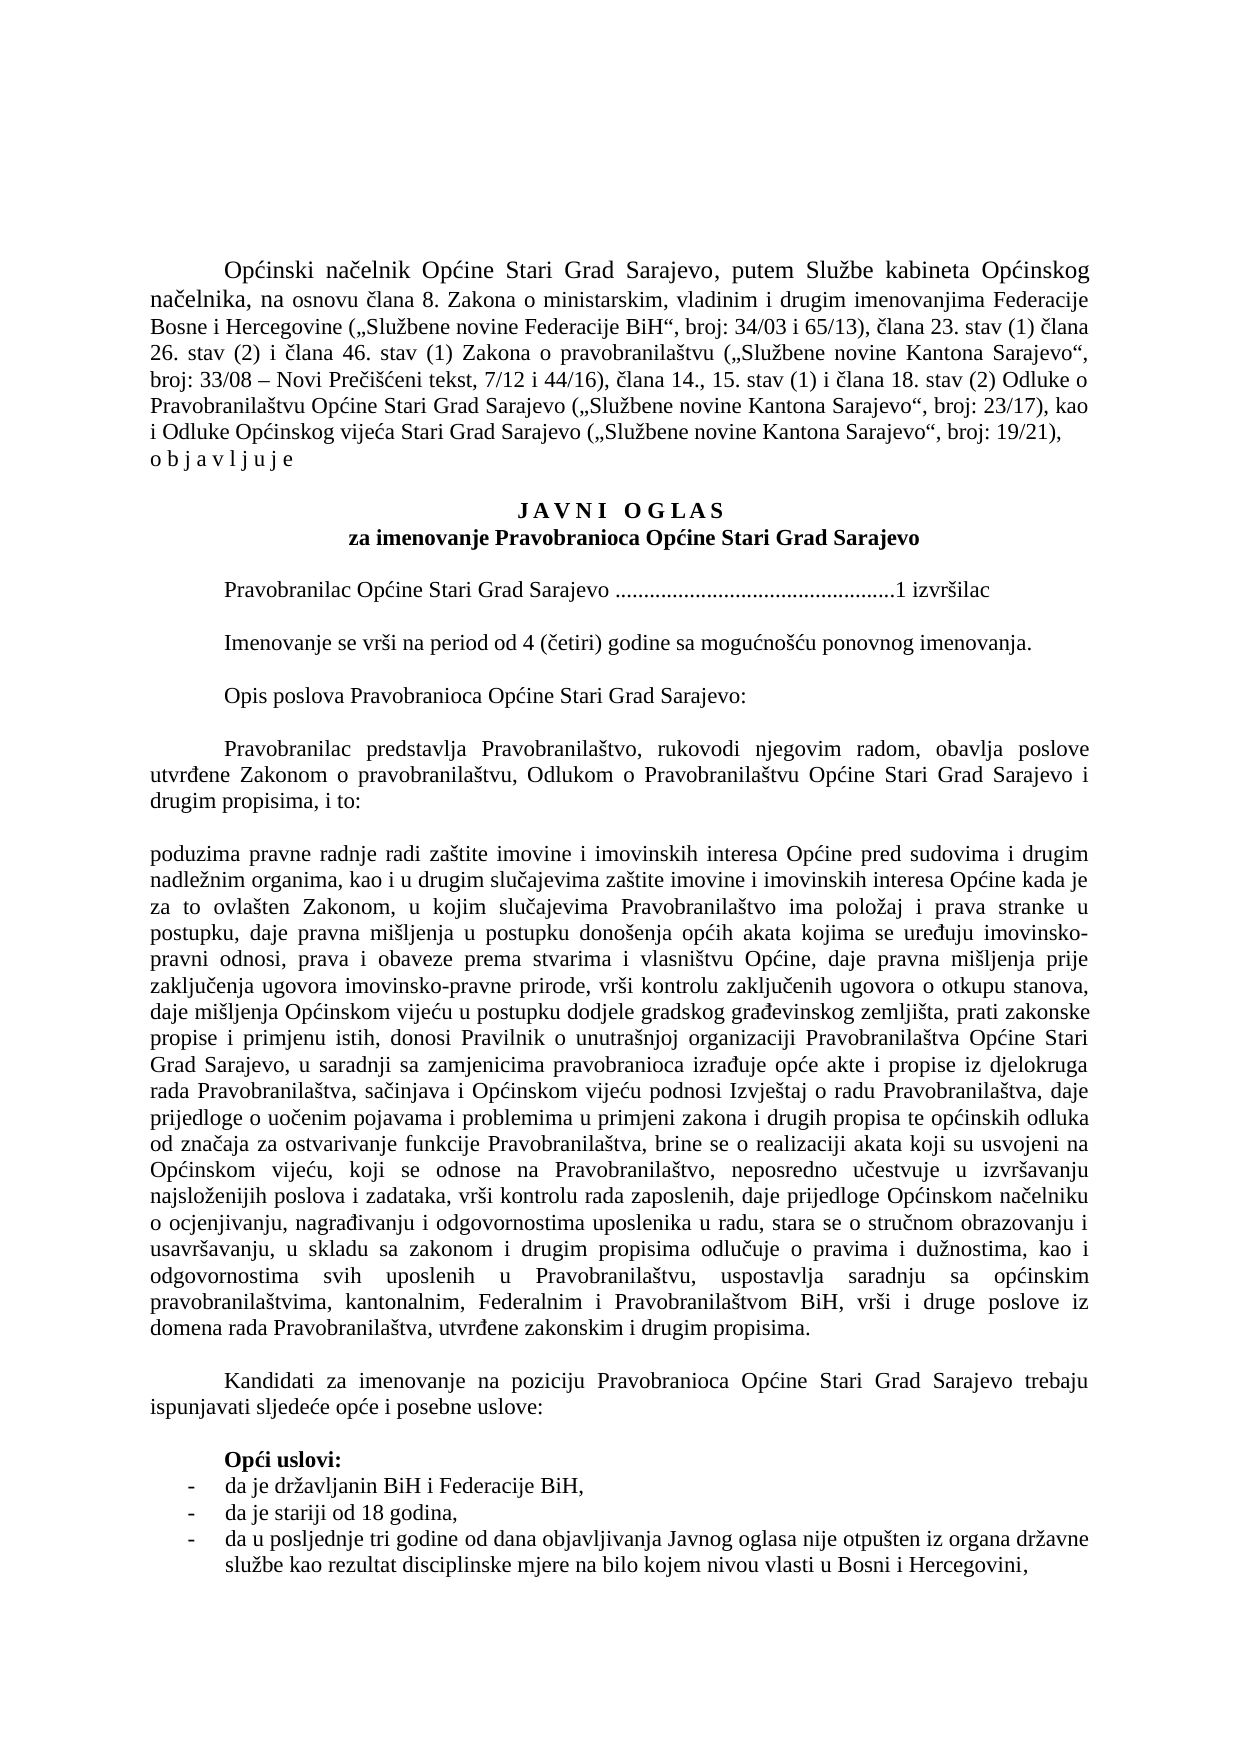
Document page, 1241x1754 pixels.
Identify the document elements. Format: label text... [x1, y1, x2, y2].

text za imenovanje Pravobranioca Općine Stari Grad Sarajevo [150, 524, 1090, 576]
text J A V N I O G L A S [150, 497, 1090, 524]
text Pravobranilac Općine Stari Grad Sarajevo .................................................1 izvršilac [150, 576, 1090, 603]
text Kandidati za imenovanje na poziciju Pravobranioca Općine Stari Grad Sarajevo trebaju ispunjavati sljedeće opće i posebne uslove: [150, 1367, 1090, 1420]
text Pravobranilac predstavlja Pravobranilaštvo, rukovodi njegovim radom, obavlja poslove utvrđene Zakonom o pravobranilaštvu, Odlukom o Pravobranilaštvu Općine Stari Grad Sarajevo i drugim propisima, i to: [150, 734, 1090, 814]
list da je državljanin BiH i Federacije BiH, [187, 1472, 1090, 1499]
text Imenovanje se vrši na period od 4 (četiri) godine sa mogućnošću ponovnog imenovanja. [150, 629, 1090, 656]
text o b j a v l j u j e [150, 445, 1090, 471]
text Općinski načelnik Općine Stari Grad Sarajevo, putem Službe kabineta Općinskog načelnika, na osnovu člana 8. Zakona o ministarskim, vladinim i drugim imenovanjima Federacije Bosne i Hercegovine („Službene novine Federacije BiH“, broj: 34/03 i 65/13), člana 23. stav (1) člana 26. stav (2) i člana 46. stav (1) Zakona o pravobranilaštvu („Službene novine Kantona Sarajevo“, broj: 33/08 – Novi Prečišćeni tekst, 7/12 i 44/16), člana 14., 15. stav (1) i člana 18. stav (2) Odluke o Pravobranilaštvu Općine Stari Grad Sarajevo („Službene novine Kantona Sarajevo“, broj: 23/17), kao i Odluke Općinskog vijeća Stari Grad Sarajevo („Službene novine Kantona Sarajevo“, broj: 19/21), [150, 255, 1090, 445]
text Opći uslovi: [150, 1446, 1090, 1472]
list da u posljednje tri godine od dana objavljivanja Javnog oglasa nije otpušten iz organa državne službe kao rezultat disciplinske mjere na bilo kojem nivou vlasti u Bosni i Hercegovini, [187, 1525, 1090, 1578]
text Opis poslova Pravobranioca Općine Stari Grad Sarajevo: [150, 682, 1090, 708]
list da je stariji od 18 godina, [187, 1499, 1090, 1525]
list poduzima pravne radnje radi zaštite imovine i imovinskih interesa Općine pred sudovima i drugim nadležnim organima, kao i u drugim slučajevima zaštite imovine i imovinskih interesa Općine kada je za to ovlašten Zakonom, u kojim slučajevima Pravobranilaštvo ima položaj i prava stranke u postupku, daje pravna mišljenja u postupku donošenja općih akata kojima se uređuju imovinsko-pravni odnosi, prava i obaveze prema stvarima i vlasništvu Općine, daje pravna mišljenja prije zaključenja ugovora imovinsko-pravne prirode, vrši kontrolu zaključenih ugovora o otkupu stanova, daje mišljenja Općinskom vijeću u postupku dodjele gradskog građevinskog zemljišta, prati zakonske propise i primjenu istih, donosi Pravilnik o unutrašnjoj organizaciji Pravobranilaštva Općine Stari Grad Sarajevo, u saradnji sa zamjenicima pravobranioca izrađuje opće akte i propise iz djelokruga rada Pravobranilaštva, sačinjava i Općinskom vijeću podnosi Izvještaj o radu Pravobranilaštva, daje prijedloge o uočenim pojavama i problemima u primjeni zakona i drugih propisa te općinskih odluka od značaja za ostvarivanje funkcije Pravobranilaštva, brine se o realizaciji akata koji su usvojeni na Općinskom vijeću, koji se odnose na Pravobranilaštvo, neposredno učestvuje u izvršavanju najsloženijih poslova i zadataka, vrši kontrolu rada zaposlenih, daje prijedloge Općinskom načelniku o ocjenjivanju, nagrađivanju i odgovornostima uposlenika u radu, stara se o stručnom obrazovanju i usavršavanju, u skladu sa zakonom i drugim propisima odlučuje o pravima i dužnostima, kao i odgovornostima svih uposlenih u Pravobranilaštvu, uspostavlja saradnju sa općinskim pravobranilaštvima, kantonalnim, Federalnim i Pravobranilaštvom BiH, vrši i druge poslove iz domena rada Pravobranilaštva, utvrđene zakonskim i drugim propisima. [150, 840, 1090, 1341]
